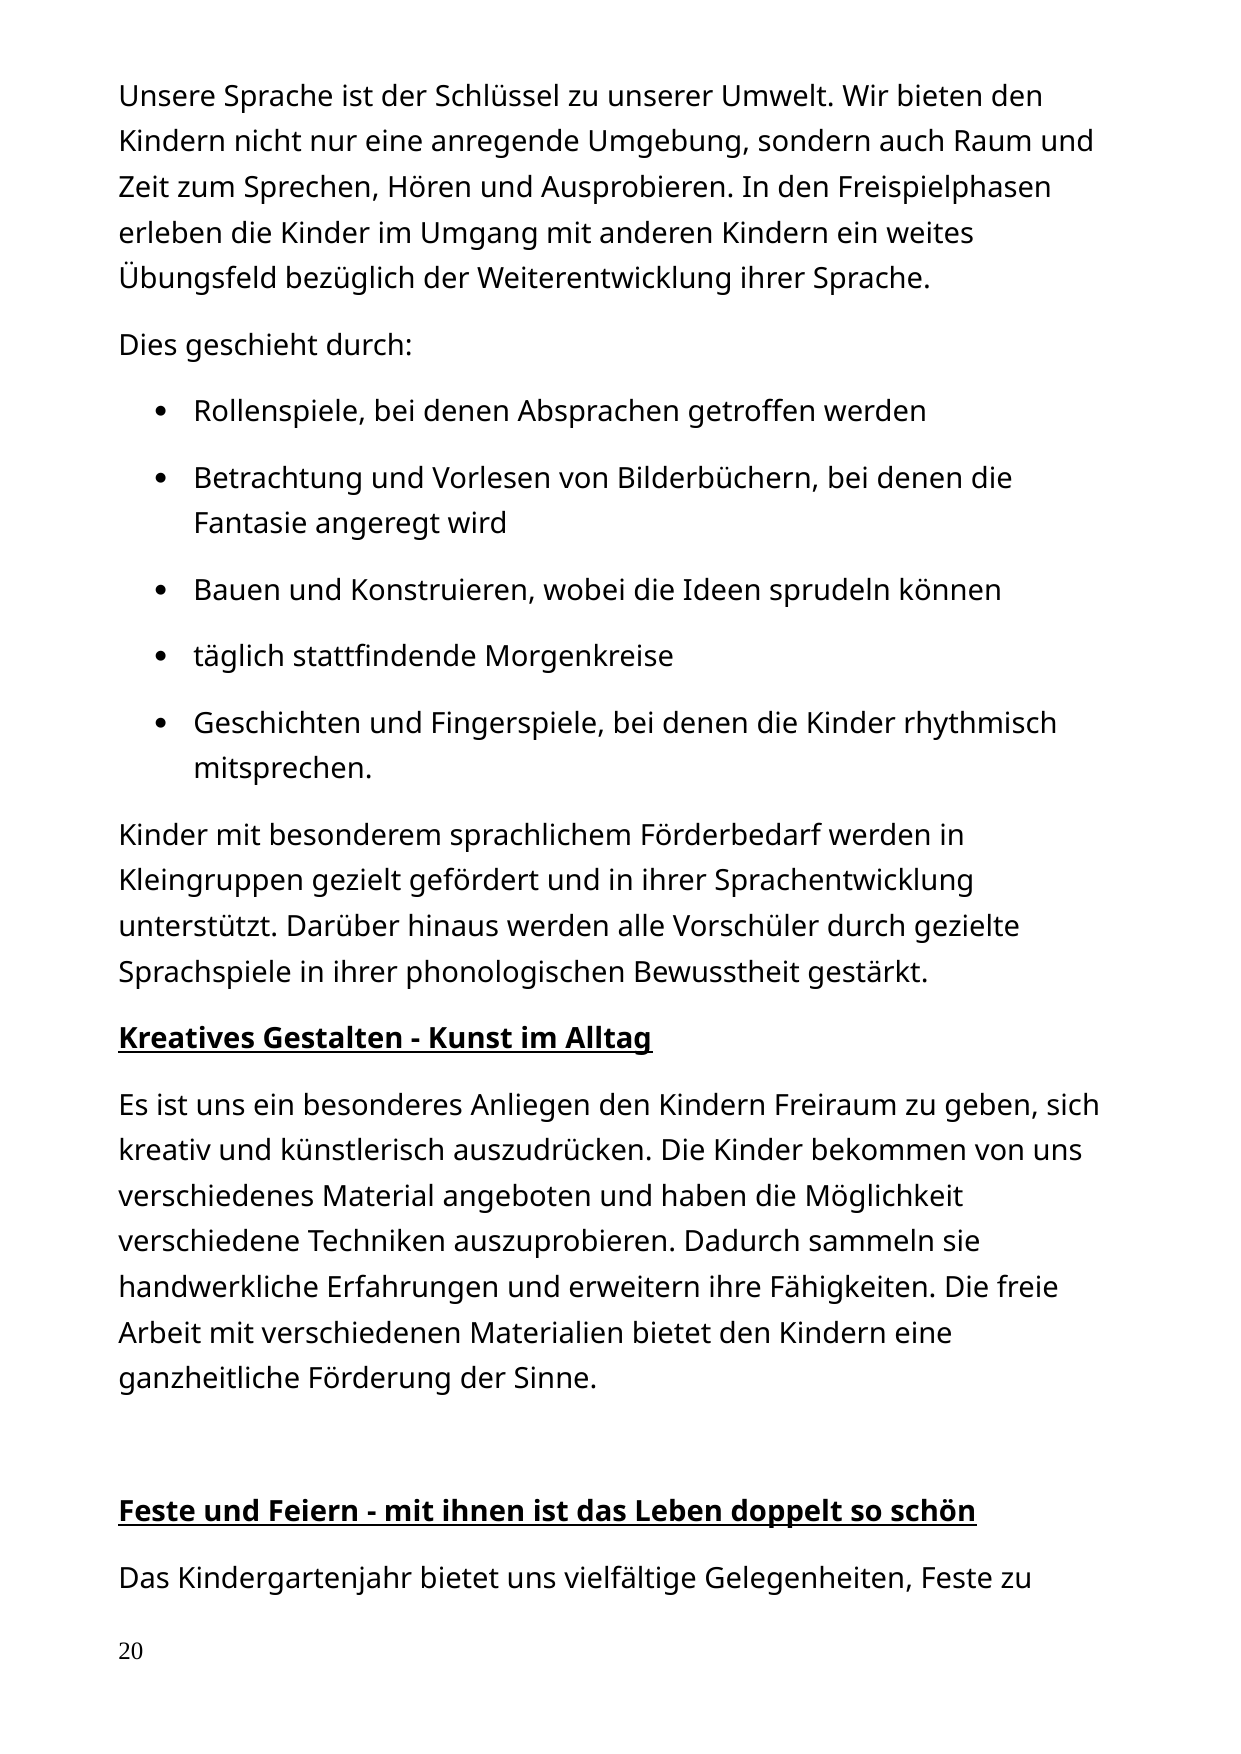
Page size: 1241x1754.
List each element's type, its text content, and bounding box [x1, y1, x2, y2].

list Geschichten und Fingerspiele, bei denen die Kinder rhythmisch mitsprechen. [156, 702, 1122, 787]
text Feste und Feiern - mit ihnen ist das Leben doppelt so schön [118, 1490, 1122, 1530]
text Kinder mit besonderem sprachlichem Förderbedarf werden in Kleingruppen gezielt gefördert und in ihrer Sprachentwicklung unterstützt. Darüber hinaus werden alle Vorschüler durch gezielte Sprachspiele in ihrer phonologischen Bewusstheit gestärkt. [118, 814, 1122, 991]
text Kreatives Gestalten - Kunst im Alltag [118, 1017, 1122, 1057]
list Betrachtung und Vorlesen von Bilderbüchern, bei denen die Fantasie angeregt wird [156, 457, 1122, 542]
list täglich stattfindende Morgenkreise [156, 635, 1122, 675]
text Dies geschieht durch: [118, 324, 1122, 364]
list Rollenspiele, bei denen Absprachen getroffen werden [156, 390, 1122, 430]
text Das Kindergartenjahr bietet uns vielfältige Gelegenheiten, Feste zu [118, 1557, 1122, 1597]
text Es ist uns ein besonderes Anliegen den Kindern Freiraum zu geben, sich kreativ und künstlerisch auszudrücken. Die Kinder bekommen von uns verschiedenes Material angeboten und haben die Möglichkeit verschiedene Techniken auszuprobieren. Dadurch sammeln sie handwerkliche Erfahrungen und erweitern ihre Fähigkeiten. Die freie Arbeit mit verschiedenen Materialien bietet den Kindern eine ganzheitliche Förderung der Sinne. [118, 1084, 1122, 1397]
text Unsere Sprache ist der Schlüssel zu unserer Umwelt. Wir bieten den Kindern nicht nur eine anregende Umgebung, sondern auch Raum und Zeit zum Sprechen, Hören und Ausprobieren. In den Freispielphasen erleben die Kinder im Umgang mit anderen Kindern ein weites Übungsfeld bezüglich der Weiterentwicklung ihrer Sprache. [118, 75, 1122, 297]
list Bauen und Konstruieren, wobei die Ideen sprudeln können [156, 569, 1122, 609]
